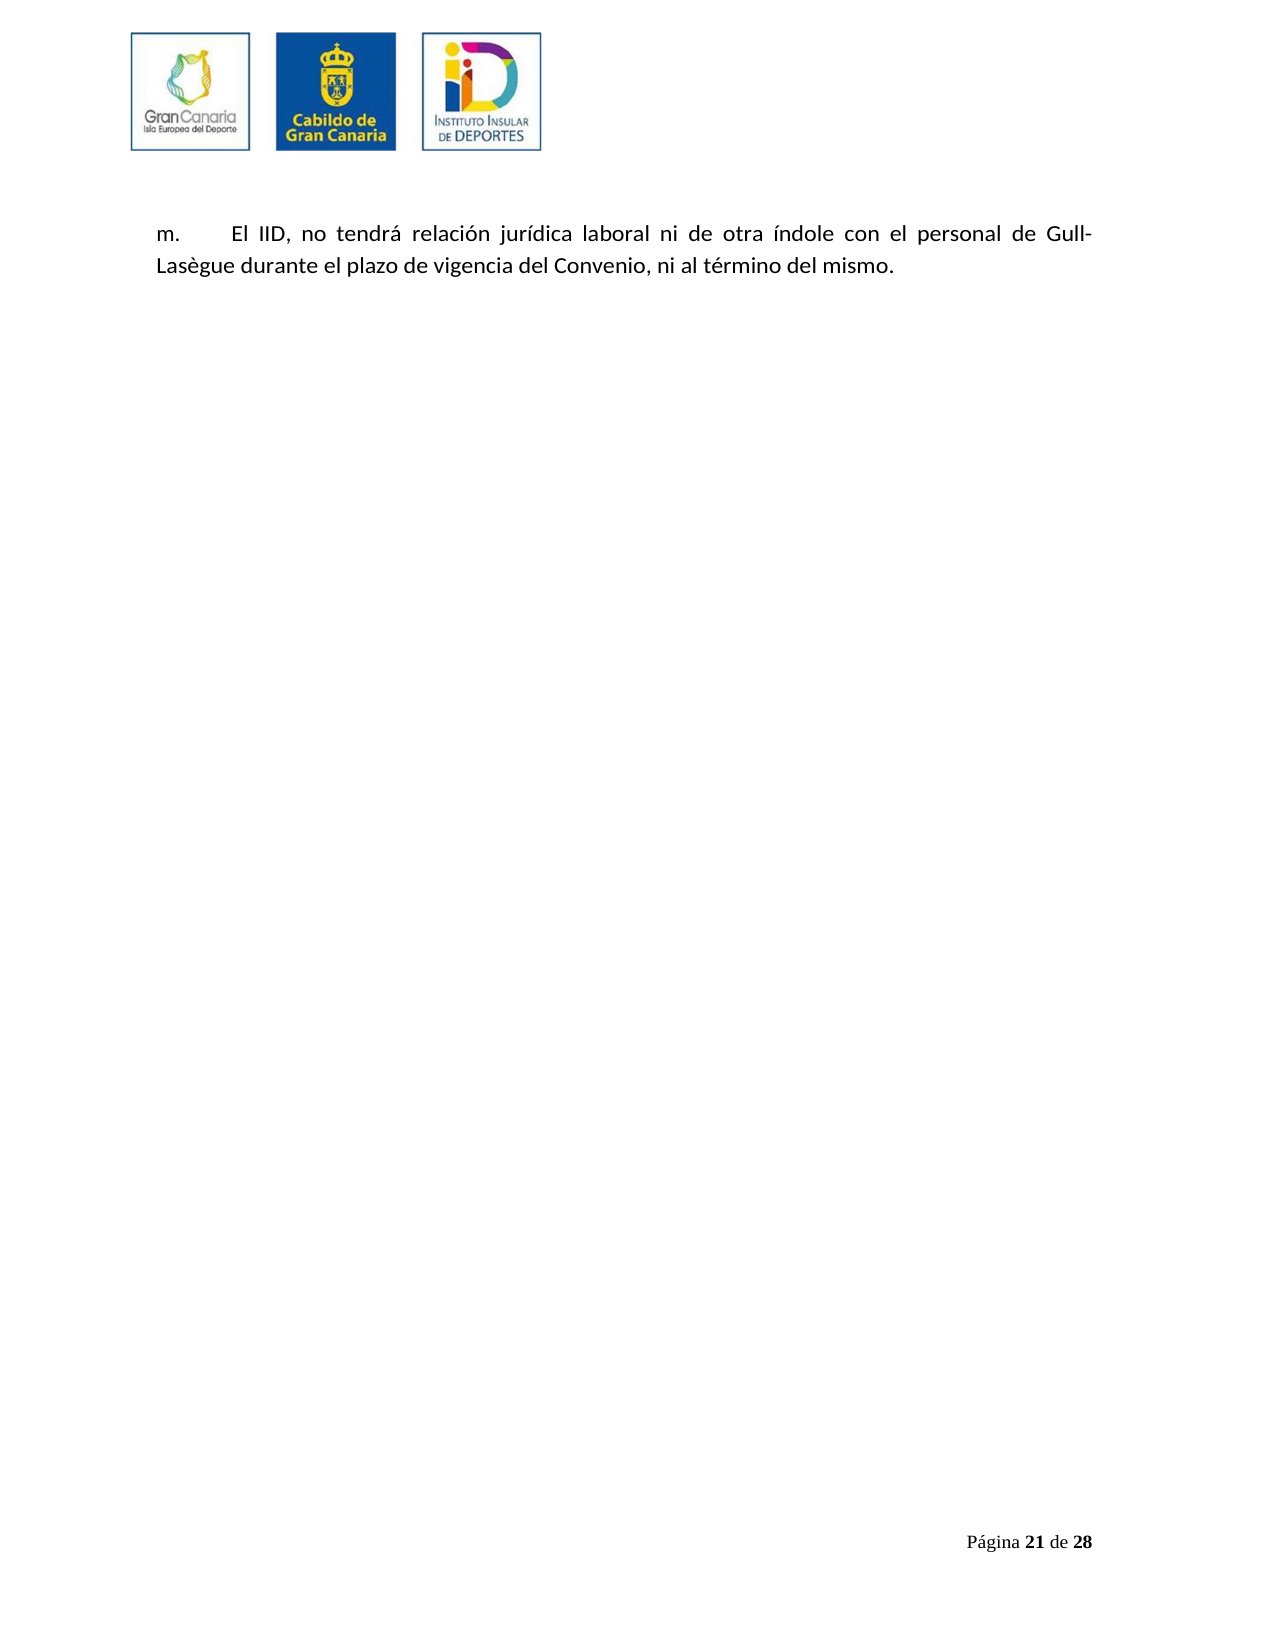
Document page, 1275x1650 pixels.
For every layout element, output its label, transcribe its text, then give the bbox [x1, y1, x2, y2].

list El IID, no tendrá relación jurídica laboral ni de otra índole con el personal de Gull- Lasègue durante el plazo de vigencia del Convenio, ni al término del mismo. [156, 219, 1093, 279]
